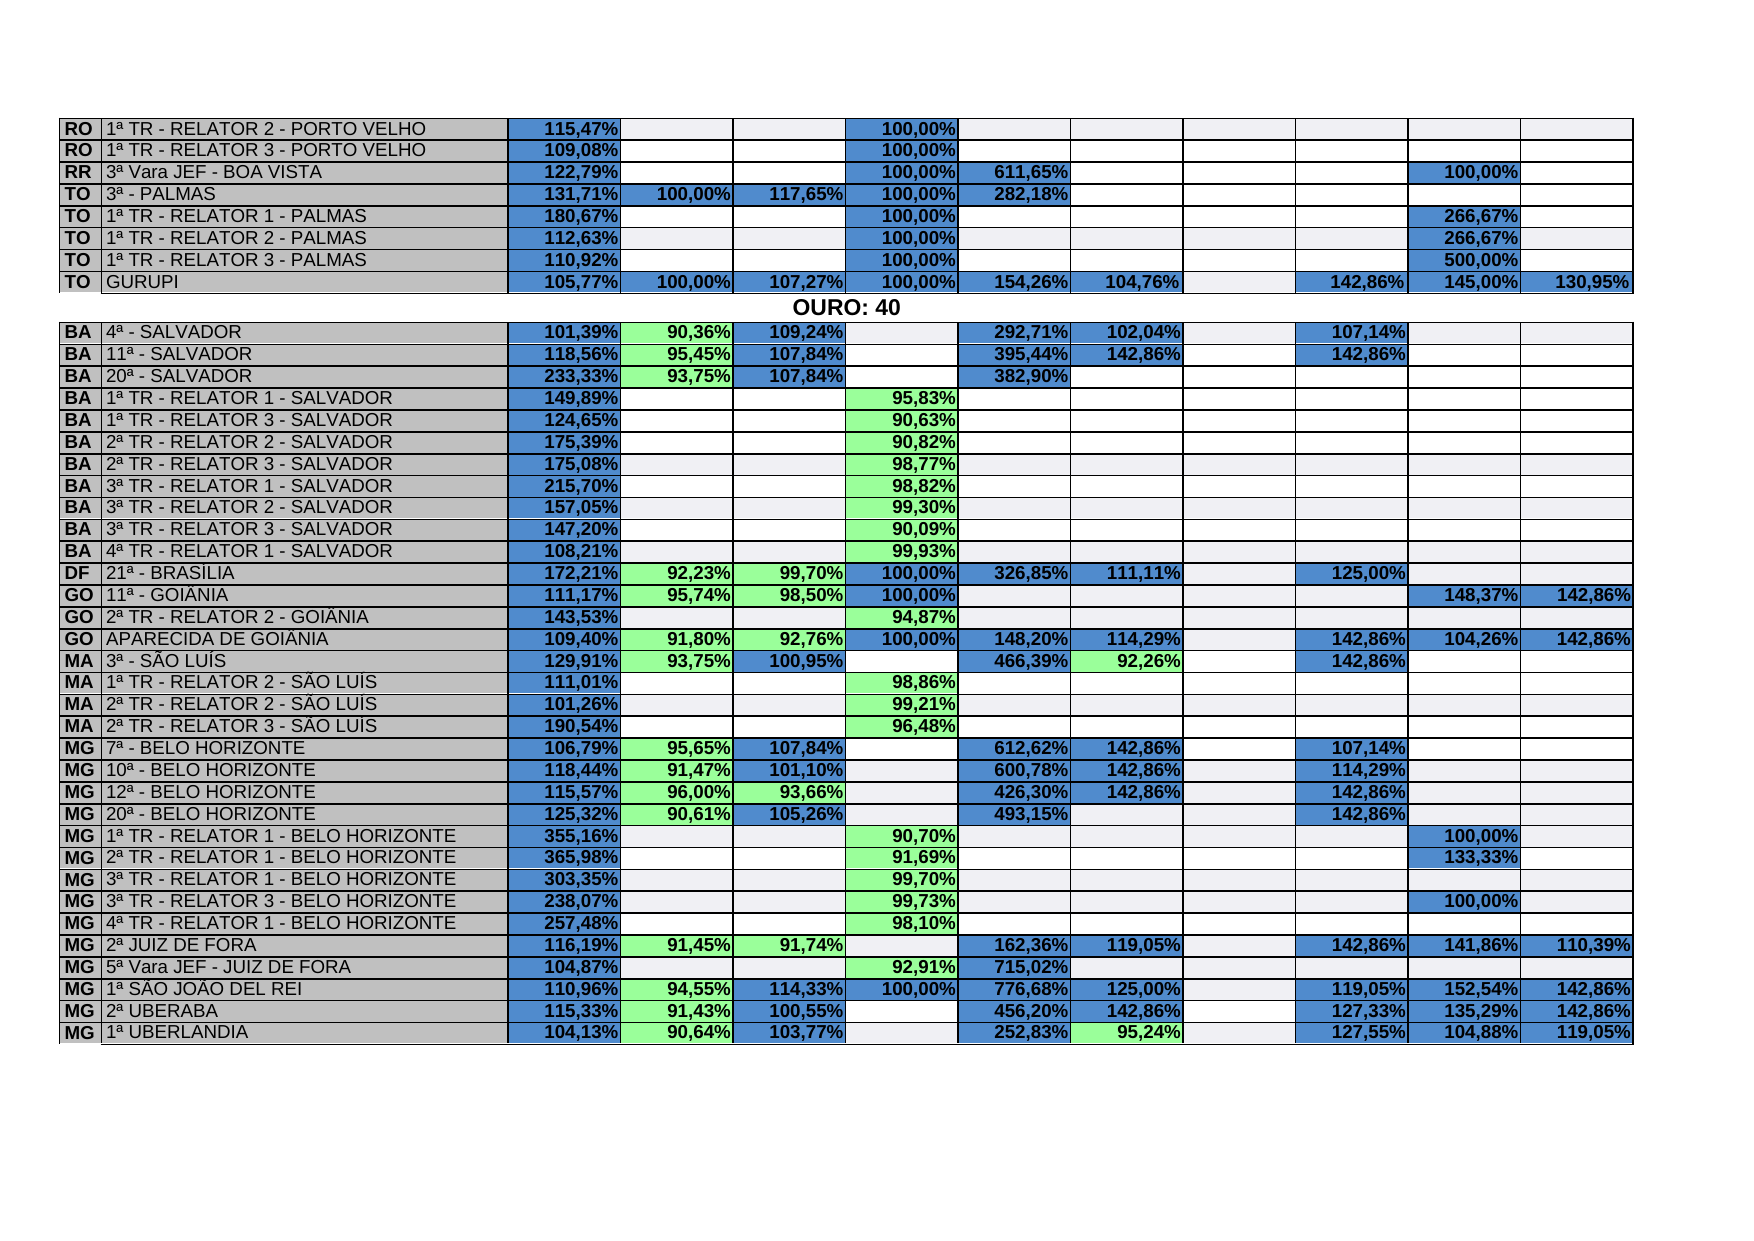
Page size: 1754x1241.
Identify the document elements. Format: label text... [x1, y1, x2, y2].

table_cell [1409, 695, 1520, 715]
table_cell 162,36% [959, 936, 1070, 956]
table_cell [734, 411, 845, 431]
table_cell [734, 914, 845, 934]
table_cell 326,85% [959, 564, 1070, 584]
table_cell 715,02% [959, 958, 1070, 978]
table_cell 1ª TR - RELATOR 1 - BELO HORIZONTE [102, 826, 507, 847]
table_cell [1296, 163, 1407, 183]
table_cell [846, 1023, 957, 1043]
table_cell MG [60, 914, 101, 934]
table_cell 100,00% [846, 630, 957, 650]
table_cell 101,26% [509, 695, 620, 715]
table_cell [1409, 739, 1520, 759]
table_cell 93,66% [734, 783, 845, 803]
table_cell [1409, 411, 1520, 431]
table_cell TO [60, 207, 101, 227]
table_cell 1ª UBERLANDIA [102, 1023, 507, 1043]
table_cell 95,24% [1071, 1023, 1182, 1043]
table_cell 100,00% [846, 163, 957, 183]
table_cell 4ª TR - RELATOR 1 - SALVADOR [102, 542, 507, 562]
table_cell [1521, 207, 1632, 227]
table_cell [1521, 914, 1632, 934]
table_cell [1071, 367, 1182, 387]
table_cell [621, 826, 732, 847]
table_cell [959, 870, 1070, 890]
table_cell [1071, 207, 1182, 227]
table_cell [1296, 608, 1407, 628]
table_cell [621, 914, 732, 934]
table_cell [1184, 651, 1295, 672]
table_cell [621, 673, 732, 693]
table_cell [1296, 411, 1407, 431]
table_cell 100,00% [846, 207, 957, 227]
table_cell [1521, 783, 1632, 803]
table_header [959, 119, 1070, 139]
table_cell [846, 783, 957, 803]
table_cell 1ª TR - RELATOR 3 - SALVADOR [102, 411, 507, 431]
table_cell 104,26% [1409, 630, 1520, 650]
table_cell 180,67% [509, 207, 620, 227]
table_cell 100,00% [846, 185, 957, 205]
table_cell 466,39% [959, 651, 1070, 672]
table_cell [959, 914, 1070, 934]
table_cell 90,63% [846, 411, 957, 431]
table_cell [1071, 673, 1182, 693]
table_cell 145,00% [1409, 272, 1520, 292]
table_header 109,24% [734, 323, 845, 343]
table_cell [1296, 542, 1407, 562]
table_cell [1521, 411, 1632, 431]
table_cell 107,84% [734, 739, 845, 759]
table_cell 1ª TR - RELATOR 3 - PORTO VELHO [102, 141, 507, 161]
table_cell 107,14% [1296, 739, 1407, 759]
table_cell [1409, 542, 1520, 562]
table_cell 3ª TR - RELATOR 3 - SALVADOR [102, 520, 507, 540]
table_cell [1409, 651, 1520, 672]
table_cell 125,00% [1296, 564, 1407, 584]
table_cell [1184, 805, 1295, 825]
table_cell [1184, 936, 1295, 956]
table_header 107,14% [1296, 323, 1407, 343]
table_cell [1071, 141, 1182, 161]
table_cell 142,86% [1071, 345, 1182, 365]
table_cell [1184, 695, 1295, 715]
table_cell 3ª Vara JEF - BOA VISTA [102, 163, 507, 183]
table_cell 90,09% [846, 520, 957, 540]
table_cell 92,91% [846, 958, 957, 978]
table_cell 147,20% [509, 520, 620, 540]
table_cell 125,32% [509, 805, 620, 825]
table_cell [621, 542, 732, 562]
table_cell 125,00% [1071, 980, 1182, 1000]
table_cell 100,00% [621, 272, 732, 292]
table_cell 130,95% [1521, 272, 1632, 292]
table_cell MG [60, 739, 101, 759]
table_cell 611,65% [959, 163, 1070, 183]
table_cell [1184, 455, 1295, 475]
table_cell [1296, 914, 1407, 934]
table_cell [1184, 411, 1295, 431]
table_cell 99,70% [734, 564, 845, 584]
table_cell 7ª - BELO HORIZONTE [102, 739, 507, 759]
table_cell [959, 207, 1070, 227]
table_cell 94,55% [621, 980, 732, 1000]
table_cell [1409, 185, 1520, 205]
table_header 102,04% [1071, 323, 1182, 343]
table_cell 100,00% [846, 250, 957, 271]
table_cell BA [60, 498, 101, 518]
table_cell 426,30% [959, 783, 1070, 803]
table_cell [621, 717, 732, 737]
table_cell [959, 389, 1070, 409]
table_header [1071, 119, 1182, 139]
table_cell [959, 455, 1070, 475]
table_cell [1184, 1001, 1295, 1022]
table_cell 115,33% [509, 1001, 620, 1022]
table_cell 114,33% [734, 980, 845, 1000]
table_cell 91,45% [621, 936, 732, 956]
table_cell 142,86% [1296, 345, 1407, 365]
table_cell TO [60, 228, 101, 249]
table_cell [1071, 163, 1182, 183]
table_cell [621, 228, 732, 249]
table_cell [1409, 389, 1520, 409]
table_cell 93,75% [621, 651, 732, 672]
table_cell [734, 608, 845, 628]
table_cell [1184, 980, 1295, 1000]
table_cell BA [60, 520, 101, 540]
table_cell 493,15% [959, 805, 1070, 825]
table_cell [959, 848, 1070, 868]
table_cell [1409, 673, 1520, 693]
table_cell GURUPI [102, 272, 507, 292]
table_cell [1184, 367, 1295, 387]
table_cell MG [60, 1001, 101, 1022]
table_cell 131,71% [509, 185, 620, 205]
table_cell 100,00% [621, 185, 732, 205]
table_cell [1071, 433, 1182, 453]
table_cell [1409, 455, 1520, 475]
table_cell 133,33% [1409, 848, 1520, 868]
table_cell [846, 936, 957, 956]
table_cell [1296, 433, 1407, 453]
table_cell 129,91% [509, 651, 620, 672]
table_cell 215,70% [509, 476, 620, 497]
table_cell 1ª TR - RELATOR 2 - PALMAS [102, 228, 507, 249]
table_cell 1ª SÃO JOÃO DEL REI [102, 980, 507, 1000]
table_cell [734, 389, 845, 409]
table_cell 148,20% [959, 630, 1070, 650]
table_cell [1184, 250, 1295, 271]
table_header 100,00% [846, 119, 957, 139]
table_cell [1521, 455, 1632, 475]
table_cell [1184, 958, 1295, 978]
table_cell 96,00% [621, 783, 732, 803]
table_cell [1409, 141, 1520, 161]
table_cell BA [60, 455, 101, 475]
table_cell 100,55% [734, 1001, 845, 1022]
table_cell 116,19% [509, 936, 620, 956]
table_cell APARECIDA DE GOIÂNIA [102, 630, 507, 650]
table_cell 500,00% [1409, 250, 1520, 271]
table_cell [1071, 717, 1182, 737]
table_cell [621, 207, 732, 227]
table_cell 456,20% [959, 1001, 1070, 1022]
table_cell [1521, 185, 1632, 205]
table_cell 21ª - BRASÍLIA [102, 564, 507, 584]
table_cell [1409, 914, 1520, 934]
table_cell [1521, 389, 1632, 409]
table_cell [1071, 542, 1182, 562]
table_cell [1071, 914, 1182, 934]
table_cell 90,70% [846, 826, 957, 847]
table_cell 114,29% [1071, 630, 1182, 650]
table_cell [1521, 761, 1632, 781]
table_cell 99,93% [846, 542, 957, 562]
table_cell 100,00% [846, 272, 957, 292]
table_cell 142,86% [1071, 783, 1182, 803]
table_cell 100,00% [1409, 826, 1520, 847]
table_cell 106,79% [509, 739, 620, 759]
table_cell [1184, 1023, 1295, 1043]
table_cell [734, 870, 845, 890]
table_cell [959, 608, 1070, 628]
table_cell [1296, 228, 1407, 249]
table_cell 119,05% [1521, 1023, 1632, 1043]
table_cell [1296, 520, 1407, 540]
table_cell BA [60, 345, 101, 365]
table_cell MA [60, 717, 101, 737]
table_cell 90,61% [621, 805, 732, 825]
table_cell [1296, 498, 1407, 518]
text OURO: 40 [413, 294, 1280, 320]
table_cell [1184, 520, 1295, 540]
table_cell 1ª TR - RELATOR 1 - SALVADOR [102, 389, 507, 409]
table_cell [1296, 455, 1407, 475]
table_cell [1521, 848, 1632, 868]
table_cell [846, 651, 957, 672]
table_cell [1296, 207, 1407, 227]
table_cell [959, 586, 1070, 606]
table_cell 3ª TR - RELATOR 2 - SALVADOR [102, 498, 507, 518]
table_cell [1071, 892, 1182, 912]
table_cell BA [60, 542, 101, 562]
table_cell 99,21% [846, 695, 957, 715]
table_cell 154,26% [959, 272, 1070, 292]
table_cell 190,54% [509, 717, 620, 737]
table_cell BA [60, 411, 101, 431]
table_cell 600,78% [959, 761, 1070, 781]
table_cell MG [60, 1023, 101, 1043]
table_cell [621, 250, 732, 271]
table_cell [1184, 163, 1295, 183]
table_cell 143,53% [509, 608, 620, 628]
table_cell 11ª - SALVADOR [102, 345, 507, 365]
table_cell 20ª - SALVADOR [102, 367, 507, 387]
table_cell 142,86% [1521, 980, 1632, 1000]
table_cell TO [60, 250, 101, 271]
table_cell 92,23% [621, 564, 732, 584]
table_cell 2ª TR - RELATOR 1 - BELO HORIZONTE [102, 848, 507, 868]
table_cell 119,05% [1296, 980, 1407, 1000]
table_cell 98,77% [846, 455, 957, 475]
table_cell 252,83% [959, 1023, 1070, 1043]
table_cell 355,16% [509, 826, 620, 847]
table_cell [959, 717, 1070, 737]
table_cell MG [60, 936, 101, 956]
table_cell [1184, 783, 1295, 803]
table_cell [1184, 433, 1295, 453]
table_cell 3ª TR - RELATOR 1 - BELO HORIZONTE [102, 870, 507, 890]
table_header 115,47% [509, 119, 620, 139]
table_cell 101,10% [734, 761, 845, 781]
table_cell [1184, 914, 1295, 934]
table_cell 175,08% [509, 455, 620, 475]
table_cell [1296, 476, 1407, 497]
table_cell [1296, 389, 1407, 409]
table_cell TO [60, 272, 101, 292]
table_cell 95,65% [621, 739, 732, 759]
table_cell 95,74% [621, 586, 732, 606]
table_cell BA [60, 367, 101, 387]
table_cell 109,08% [509, 141, 620, 161]
table_cell TO [60, 185, 101, 205]
table_cell 1ª TR - RELATOR 2 - SÃO LUÍS [102, 673, 507, 693]
table_cell 1ª TR - RELATOR 3 - PALMAS [102, 250, 507, 271]
table_cell [621, 476, 732, 497]
table_header [1521, 323, 1632, 343]
table_header 101,39% [509, 323, 620, 343]
table_cell 142,86% [1521, 630, 1632, 650]
table_cell 100,95% [734, 651, 845, 672]
table_cell [1296, 367, 1407, 387]
table_cell [1521, 542, 1632, 562]
table_cell [621, 411, 732, 431]
table_cell 92,76% [734, 630, 845, 650]
table_cell 91,47% [621, 761, 732, 781]
table_cell 91,74% [734, 936, 845, 956]
table_cell MG [60, 848, 101, 868]
table_cell 90,82% [846, 433, 957, 453]
table_cell [1296, 185, 1407, 205]
table_cell 3ª TR - RELATOR 1 - SALVADOR [102, 476, 507, 497]
table_cell 2ª UBERABA [102, 1001, 507, 1022]
table_cell [1521, 141, 1632, 161]
table_cell [1521, 564, 1632, 584]
table_cell 5ª Vara JEF - JUIZ DE FORA [102, 958, 507, 978]
table_cell MG [60, 870, 101, 890]
table_cell [1409, 476, 1520, 497]
table_cell [1071, 498, 1182, 518]
table_cell 776,68% [959, 980, 1070, 1000]
table_cell [1184, 542, 1295, 562]
table_cell 110,39% [1521, 936, 1632, 956]
table_cell [621, 389, 732, 409]
table_cell [846, 761, 957, 781]
table_cell 104,76% [1071, 272, 1182, 292]
table_cell [1184, 389, 1295, 409]
table_header [621, 119, 732, 139]
table_cell [1071, 185, 1182, 205]
table_cell [1296, 870, 1407, 890]
table_cell [734, 958, 845, 978]
table_cell [734, 163, 845, 183]
table_cell [1296, 250, 1407, 271]
table_cell [1521, 673, 1632, 693]
table_cell [1071, 520, 1182, 540]
table_cell 303,35% [509, 870, 620, 890]
table_cell MG [60, 761, 101, 781]
table_cell [621, 455, 732, 475]
table_cell 111,01% [509, 673, 620, 693]
table_cell [959, 542, 1070, 562]
table_cell [846, 739, 957, 759]
table_cell [734, 476, 845, 497]
table_cell 91,43% [621, 1001, 732, 1022]
table_cell 3ª - SÃO LUÍS [102, 651, 507, 672]
table_cell [959, 673, 1070, 693]
table_cell 2ª TR - RELATOR 2 - GOIÂNIA [102, 608, 507, 628]
table_cell [734, 695, 845, 715]
table_cell 119,05% [1071, 936, 1182, 956]
table_cell [1521, 651, 1632, 672]
table_cell 127,55% [1296, 1023, 1407, 1043]
table_cell [1184, 608, 1295, 628]
table_cell 142,86% [1296, 783, 1407, 803]
table_cell 266,67% [1409, 228, 1520, 249]
table_cell [1409, 520, 1520, 540]
table_cell 142,86% [1296, 936, 1407, 956]
table_cell [1071, 608, 1182, 628]
table_cell [1521, 958, 1632, 978]
table_cell 98,50% [734, 586, 845, 606]
table_cell [621, 608, 732, 628]
table_cell 95,83% [846, 389, 957, 409]
table_cell [734, 520, 845, 540]
table_cell [1409, 717, 1520, 737]
table_cell 175,39% [509, 433, 620, 453]
table_cell 100,00% [1409, 163, 1520, 183]
table_cell MG [60, 980, 101, 1000]
table_cell [1184, 673, 1295, 693]
table_cell 114,29% [1296, 761, 1407, 781]
table_cell [1409, 608, 1520, 628]
table_cell 12ª - BELO HORIZONTE [102, 783, 507, 803]
table_cell [1184, 630, 1295, 650]
table_cell [1184, 185, 1295, 205]
table_cell [1409, 564, 1520, 584]
table_cell [621, 163, 732, 183]
table_cell 105,77% [509, 272, 620, 292]
table_cell [1521, 608, 1632, 628]
table_cell [1071, 958, 1182, 978]
table_cell MG [60, 892, 101, 912]
table_cell 4ª TR - RELATOR 1 - BELO HORIZONTE [102, 914, 507, 934]
table_cell [1521, 433, 1632, 453]
table_cell [959, 695, 1070, 715]
table_cell 103,77% [734, 1023, 845, 1043]
table_cell 3ª - PALMAS [102, 185, 507, 205]
table_cell [1521, 870, 1632, 890]
table_cell 122,79% [509, 163, 620, 183]
table_cell 111,11% [1071, 564, 1182, 584]
table_cell [1521, 717, 1632, 737]
table_cell [1071, 695, 1182, 715]
table_header [846, 323, 957, 343]
table_cell [1296, 586, 1407, 606]
table_cell 111,17% [509, 586, 620, 606]
table_cell [846, 367, 957, 387]
table_cell [1521, 250, 1632, 271]
table_cell 100,00% [1409, 892, 1520, 912]
table_cell 107,84% [734, 367, 845, 387]
table_cell [734, 673, 845, 693]
table_cell MA [60, 695, 101, 715]
table_cell 110,92% [509, 250, 620, 271]
table_cell 10ª - BELO HORIZONTE [102, 761, 507, 781]
table_cell [1296, 826, 1407, 847]
table_cell [959, 250, 1070, 271]
table_cell 95,45% [621, 345, 732, 365]
table_cell [1409, 958, 1520, 978]
table_cell [1071, 848, 1182, 868]
table_cell [1521, 520, 1632, 540]
table_cell 395,44% [959, 345, 1070, 365]
table_cell 2ª TR - RELATOR 3 - SALVADOR [102, 455, 507, 475]
table_cell [1184, 345, 1295, 365]
table_cell [734, 498, 845, 518]
table_cell 100,00% [846, 586, 957, 606]
table_cell [1184, 892, 1295, 912]
table_cell [1521, 805, 1632, 825]
table_cell 104,87% [509, 958, 620, 978]
table_cell 104,88% [1409, 1023, 1520, 1043]
table_header [1521, 119, 1632, 139]
table_cell [621, 870, 732, 890]
table_cell [734, 228, 845, 249]
table_cell [734, 250, 845, 271]
table_cell 365,98% [509, 848, 620, 868]
table_cell 98,86% [846, 673, 957, 693]
table_cell [1071, 389, 1182, 409]
table_cell 142,86% [1296, 651, 1407, 672]
table_cell DF [60, 564, 101, 584]
table_cell [1184, 870, 1295, 890]
table_cell RO [60, 141, 101, 161]
table_cell [734, 455, 845, 475]
table_cell [621, 433, 732, 453]
table_cell [621, 892, 732, 912]
table_cell GO [60, 630, 101, 650]
table_cell [1521, 367, 1632, 387]
table_cell [1521, 695, 1632, 715]
table_cell [1071, 870, 1182, 890]
table_cell 142,86% [1071, 761, 1182, 781]
table_cell [621, 498, 732, 518]
table_header 4ª - SALVADOR [102, 323, 507, 343]
table_cell [1184, 498, 1295, 518]
table_cell [846, 805, 957, 825]
table_cell 142,86% [1521, 1001, 1632, 1022]
table_cell [1521, 228, 1632, 249]
table_cell 92,26% [1071, 651, 1182, 672]
table_cell 112,63% [509, 228, 620, 249]
table_cell [1184, 586, 1295, 606]
table_cell [621, 848, 732, 868]
table_cell 118,56% [509, 345, 620, 365]
table_cell [959, 228, 1070, 249]
table_cell 118,44% [509, 761, 620, 781]
table_cell [1071, 228, 1182, 249]
table_cell [1184, 272, 1295, 292]
table_cell 172,21% [509, 564, 620, 584]
table_cell 90,64% [621, 1023, 732, 1043]
table_cell 109,40% [509, 630, 620, 650]
table_header [1184, 119, 1295, 139]
table_cell [1071, 826, 1182, 847]
table_cell [1184, 761, 1295, 781]
table_cell [1296, 695, 1407, 715]
table_cell 99,73% [846, 892, 957, 912]
table_cell [1521, 892, 1632, 912]
table_cell [1521, 739, 1632, 759]
table_cell [959, 141, 1070, 161]
table_cell 98,10% [846, 914, 957, 934]
table_cell [734, 717, 845, 737]
table_cell 257,48% [509, 914, 620, 934]
table_cell 107,27% [734, 272, 845, 292]
table_cell [1296, 892, 1407, 912]
table_cell [1071, 455, 1182, 475]
table_cell 2ª TR - RELATOR 2 - SÃO LUÍS [102, 695, 507, 715]
table_cell [959, 433, 1070, 453]
table_header [734, 119, 845, 139]
table_header [1184, 323, 1295, 343]
table_cell MG [60, 958, 101, 978]
table_cell 2ª TR - RELATOR 2 - SALVADOR [102, 433, 507, 453]
table_cell 152,54% [1409, 980, 1520, 1000]
table_cell [621, 141, 732, 161]
table_cell [1521, 498, 1632, 518]
table_cell [959, 411, 1070, 431]
table_cell [1296, 141, 1407, 161]
table_cell [1184, 228, 1295, 249]
table_cell [1296, 848, 1407, 868]
table_cell MG [60, 783, 101, 803]
table_cell [1184, 207, 1295, 227]
table_header RO [60, 119, 101, 139]
table_cell 142,86% [1296, 805, 1407, 825]
table_cell 157,05% [509, 498, 620, 518]
table_cell 382,90% [959, 367, 1070, 387]
table_cell MG [60, 826, 101, 847]
table_cell GO [60, 586, 101, 606]
table_cell 100,00% [846, 564, 957, 584]
table_cell 142,86% [1071, 1001, 1182, 1022]
table_cell 100,00% [846, 980, 957, 1000]
table_cell [1409, 783, 1520, 803]
table_cell [959, 520, 1070, 540]
table_cell 142,86% [1296, 630, 1407, 650]
table_cell [1409, 433, 1520, 453]
table_cell BA [60, 433, 101, 453]
table_cell 238,07% [509, 892, 620, 912]
table_header [1409, 323, 1520, 343]
table_header 1ª TR - RELATOR 2 - PORTO VELHO [102, 119, 507, 139]
table_cell GO [60, 608, 101, 628]
table_cell [734, 542, 845, 562]
table_cell 2ª TR - RELATOR 3 - SÃO LUÍS [102, 717, 507, 737]
table_cell [1521, 476, 1632, 497]
table_cell 108,21% [509, 542, 620, 562]
table_cell [734, 207, 845, 227]
table_cell 94,87% [846, 608, 957, 628]
table_cell 99,70% [846, 870, 957, 890]
table_header [1296, 119, 1407, 139]
table_cell [734, 848, 845, 868]
table_cell 20ª - BELO HORIZONTE [102, 805, 507, 825]
table_cell [1409, 498, 1520, 518]
table_cell [1071, 586, 1182, 606]
table_cell [1184, 141, 1295, 161]
table_cell [1296, 717, 1407, 737]
table_cell [734, 433, 845, 453]
table_cell 99,30% [846, 498, 957, 518]
table_cell 148,37% [1409, 586, 1520, 606]
table_cell 91,80% [621, 630, 732, 650]
table_header [1409, 119, 1520, 139]
table_cell [734, 141, 845, 161]
table_cell [621, 520, 732, 540]
table_cell 3ª TR - RELATOR 3 - BELO HORIZONTE [102, 892, 507, 912]
table_cell [621, 958, 732, 978]
table_cell 142,86% [1071, 739, 1182, 759]
table_cell [621, 695, 732, 715]
table_cell [1521, 345, 1632, 365]
table_cell 282,18% [959, 185, 1070, 205]
table_cell [1071, 250, 1182, 271]
table_cell 124,65% [509, 411, 620, 431]
table_cell 149,89% [509, 389, 620, 409]
table_cell 142,86% [1521, 586, 1632, 606]
table_cell [1409, 761, 1520, 781]
table_cell 105,26% [734, 805, 845, 825]
table_cell [1521, 163, 1632, 183]
table_cell 96,48% [846, 717, 957, 737]
table_cell [1409, 870, 1520, 890]
table_cell [959, 476, 1070, 497]
table_cell 115,57% [509, 783, 620, 803]
table_cell 612,62% [959, 739, 1070, 759]
table_cell [1184, 848, 1295, 868]
table_cell [846, 345, 957, 365]
table_cell 104,13% [509, 1023, 620, 1043]
table_cell BA [60, 476, 101, 497]
table_cell 98,82% [846, 476, 957, 497]
table_cell 117,65% [734, 185, 845, 205]
table_cell 135,29% [1409, 1001, 1520, 1022]
table_cell 107,84% [734, 345, 845, 365]
table_cell 100,00% [846, 141, 957, 161]
table_cell RR [60, 163, 101, 183]
table_cell [1409, 345, 1520, 365]
table_cell 110,96% [509, 980, 620, 1000]
table_cell [1409, 367, 1520, 387]
table_cell [846, 1001, 957, 1022]
table_cell 233,33% [509, 367, 620, 387]
table_cell [1184, 564, 1295, 584]
table_cell [1521, 826, 1632, 847]
table_cell [959, 826, 1070, 847]
table_cell 266,67% [1409, 207, 1520, 227]
table_cell MA [60, 651, 101, 672]
table_cell MA [60, 673, 101, 693]
table_cell [959, 892, 1070, 912]
table_cell [1071, 805, 1182, 825]
table_cell [959, 498, 1070, 518]
table_cell 93,75% [621, 367, 732, 387]
table_cell BA [60, 389, 101, 409]
table_cell [1296, 673, 1407, 693]
table_header 292,71% [959, 323, 1070, 343]
table_cell 100,00% [846, 228, 957, 249]
table_cell MG [60, 805, 101, 825]
table_cell [1184, 826, 1295, 847]
table_cell 1ª TR - RELATOR 1 - PALMAS [102, 207, 507, 227]
table_cell 91,69% [846, 848, 957, 868]
table_cell [1184, 717, 1295, 737]
table_cell [1184, 739, 1295, 759]
table_cell 127,33% [1296, 1001, 1407, 1022]
table_cell [734, 892, 845, 912]
table_cell [1296, 958, 1407, 978]
table_header 90,36% [621, 323, 732, 343]
table_cell 2ª JUIZ DE FORA [102, 936, 507, 956]
table_cell [734, 826, 845, 847]
table_cell 142,86% [1296, 272, 1407, 292]
table_cell 11ª - GOIÂNIA [102, 586, 507, 606]
table_cell [1184, 476, 1295, 497]
table_cell [1071, 411, 1182, 431]
table_header BA [60, 323, 101, 343]
table_cell [1071, 476, 1182, 497]
table_cell 141,86% [1409, 936, 1520, 956]
table_cell [1409, 805, 1520, 825]
